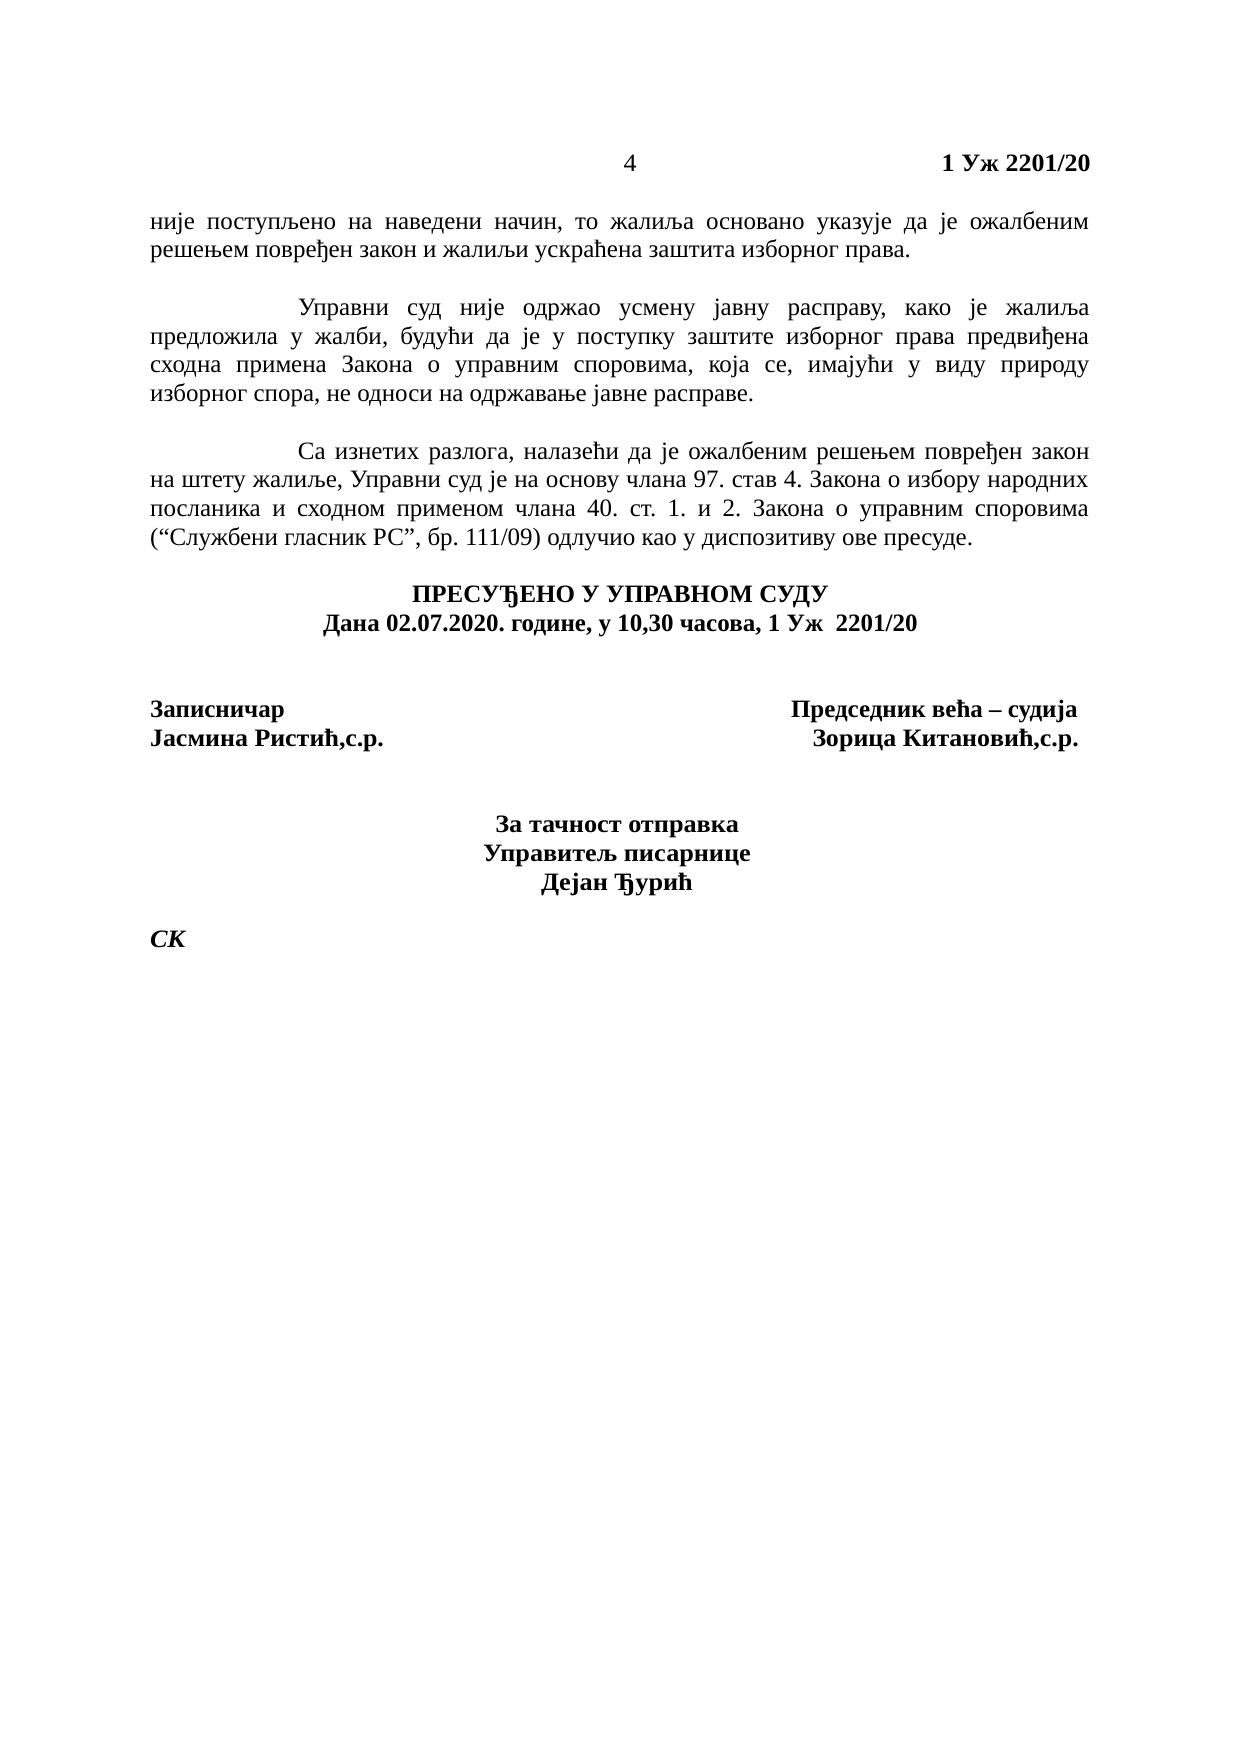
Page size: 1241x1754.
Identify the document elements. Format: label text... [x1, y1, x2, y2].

text Дејан Ђурић [150, 867, 1090, 896]
text Управитељ писарнице [150, 838, 1090, 867]
text ПРЕСУЂЕНО У УПРАВНОМ СУДУ [150, 579, 1090, 608]
text СК [150, 924, 1090, 953]
text За тачност отправка [150, 809, 1090, 838]
text Јасмина Ристић,с.р. Зорица Китановић,с.р. [150, 723, 1090, 752]
text није поступљено на наведени начин, то жалиља основано указује да је ожалбеним решењем повређен закон и жалиљи ускраћена заштита изборног права. [150, 206, 1090, 263]
text Управни суд није одржао усмену јавну расправу, како је жалиља предложила у жалби, будући да је у поступку заштите изборног права предвиђена сходна примена Закона о управним споровима, која се, имајући у виду природу изборног спора, не односи на одржавање јавне расправе. [150, 292, 1090, 407]
text Дана 02.07.2020. године, у 10,30 часова, 1 Уж 2201/20 [150, 608, 1090, 637]
text Са изнетих разлога, налазећи да је ожалбеним решењем повређен закон на штету жалиље, Управни суд је на основу члана 97. став 4. Закона о избору народних посланика и сходном применом члана 40. ст. 1. и 2. Закона о управним споровима (“Службени гласник РС”, бр. 111/09) одлучио као у диспозитиву ове пресуде. [150, 436, 1090, 551]
text Записничар Председник већа – судија [150, 694, 1090, 723]
